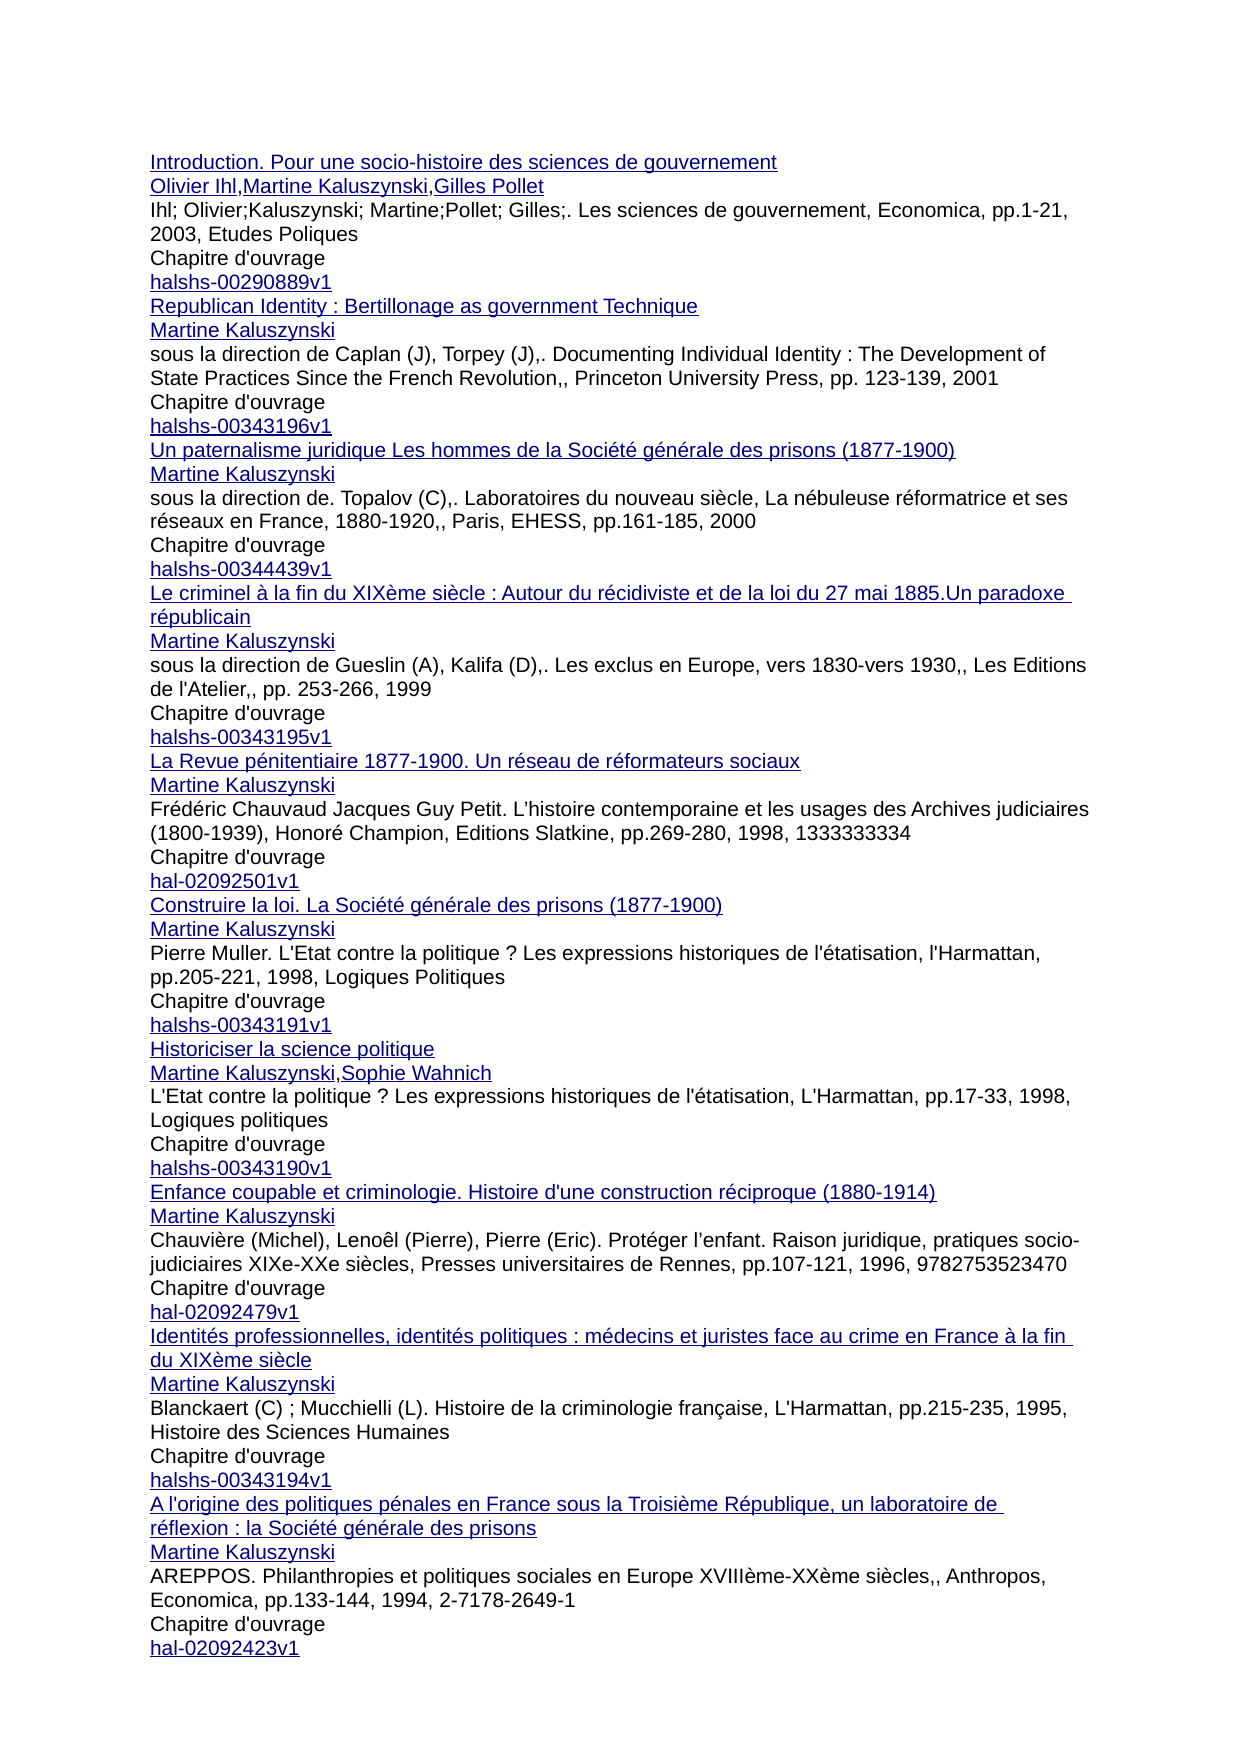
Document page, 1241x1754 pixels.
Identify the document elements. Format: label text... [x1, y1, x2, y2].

table_cell Un paternalisme juridique Les hommes de la Société générale des prisons (1877-1900) Martine Kaluszynski sous la direction de. Topalov (C),. Laboratoires du nouveau siècle, La nébuleuse réformatrice et ses réseaux en France, 1880-1920,, Paris, EHESS, pp.161-185, 2000 Chapitre d'ouvrage halshs-00344439v1 [150, 438, 1090, 581]
table_cell La Revue pénitentiaire 1877-1900. Un réseau de réformateurs sociaux Martine Kaluszynski Frédéric Chauvaud Jacques Guy Petit. L’histoire contemporaine et les usages des Archives judiciaires (1800-1939), Honoré Champion, Editions Slatkine, pp.269-280, 1998, 1333333334 Chapitre d'ouvrage hal-02092501v1 [150, 749, 1090, 893]
table_cell Republican Identity : Bertillonage as government Technique Martine Kaluszynski sous la direction de Caplan (J), Torpey (J),. Documenting Individual Identity : The Development of State Practices Since the French Revolution,, Princeton University Press, pp. 123-139, 2001 Chapitre d'ouvrage halshs-00343196v1 [150, 294, 1090, 437]
table_cell Historiciser la science politique Martine Kaluszynski,Sophie Wahnich L'Etat contre la politique ? Les expressions historiques de l'étatisation, L'Harmattan, pp.17-33, 1998, Logiques politiques Chapitre d'ouvrage halshs-00343190v1 [150, 1036, 1090, 1180]
table_cell Construire la loi. La Société générale des prisons (1877-1900) Martine Kaluszynski Pierre Muller. L'Etat contre la politique ? Les expressions historiques de l'étatisation, l'Harmattan, pp.205-221, 1998, Logiques Politiques Chapitre d'ouvrage halshs-00343191v1 [150, 893, 1090, 1036]
table_cell Enfance coupable et criminologie. Histoire d'une construction réciproque (1880-1914) Martine Kaluszynski Chauvière (Michel), Lenoêl (Pierre), Pierre (Eric). Protéger l’enfant. Raison juridique, pratiques socio-judiciaires XIXe-XXe siècles, Presses universitaires de Rennes, pp.107-121, 1996, 9782753523470 Chapitre d'ouvrage hal-02092479v1 [150, 1180, 1090, 1324]
table_cell Le criminel à la fin du XIXème siècle : Autour du récidiviste et de la loi du 27 mai 1885.Un paradoxe républicain Martine Kaluszynski sous la direction de Gueslin (A), Kalifa (D),. Les exclus en Europe, vers 1830-vers 1930,, Les Editions de l'Atelier,, pp. 253-266, 1999 Chapitre d'ouvrage halshs-00343195v1 [150, 581, 1090, 749]
table_cell Introduction. Pour une socio-histoire des sciences de gouvernement Olivier Ihl,Martine Kaluszynski,Gilles Pollet Ihl; Olivier;Kaluszynski; Martine;Pollet; Gilles;. Les sciences de gouvernement, Economica, pp.1-21, 2003, Etudes Poliques Chapitre d'ouvrage halshs-00290889v1 [150, 150, 1090, 294]
table_cell Identités professionnelles, identités politiques : médecins et juristes face au crime en France à la fin du XIXème siècle Martine Kaluszynski Blanckaert (C) ; Mucchielli (L). Histoire de la criminologie française, L'Harmattan, pp.215-235, 1995, Histoire des Sciences Humaines Chapitre d'ouvrage halshs-00343194v1 [150, 1324, 1090, 1492]
table_cell A l'origine des politiques pénales en France sous la Troisième République, un laboratoire de réflexion : la Société générale des prisons Martine Kaluszynski AREPPOS. Philanthropies et politiques sociales en Europe XVIIIème-XXème siècles,, Anthropos, Economica, pp.133-144, 1994, 2-7178-2649-1 Chapitre d'ouvrage hal-02092423v1 [150, 1492, 1090, 1659]
